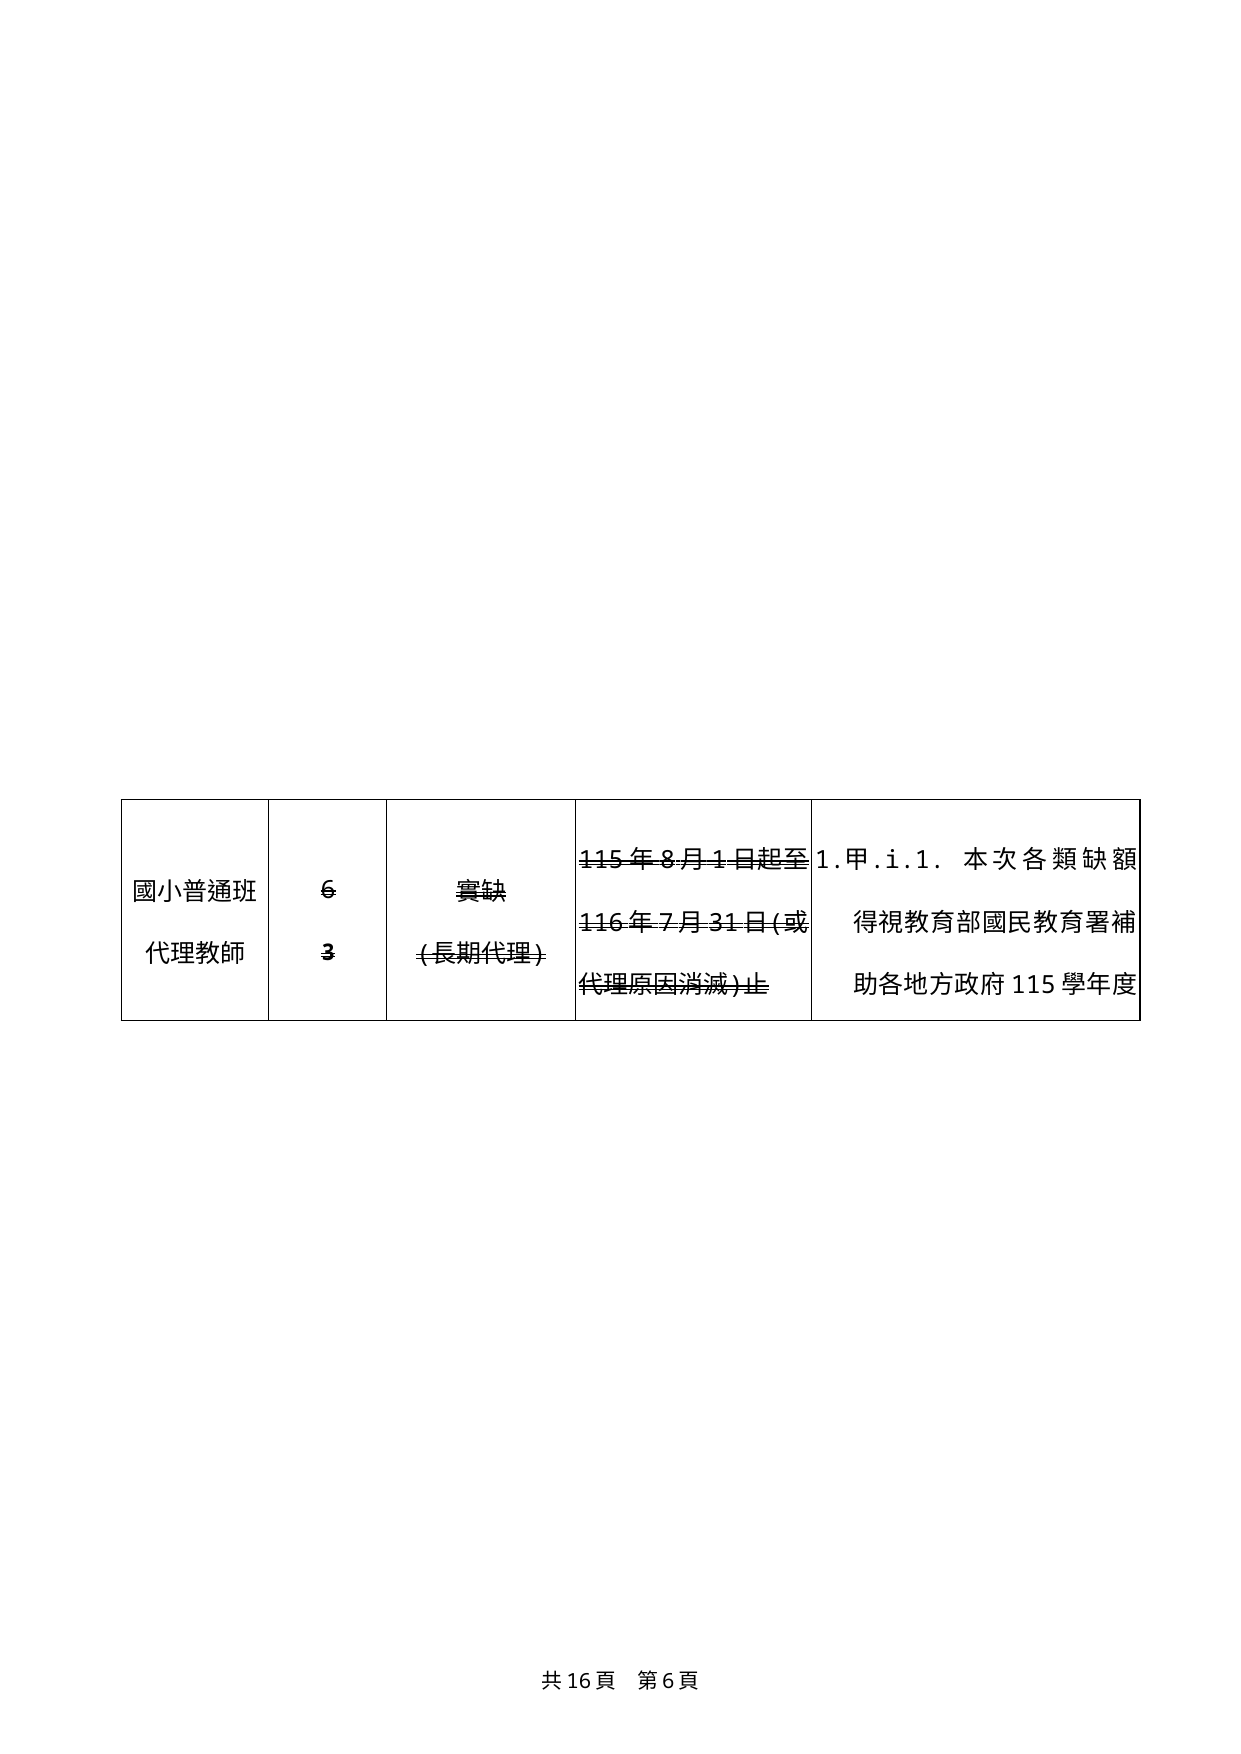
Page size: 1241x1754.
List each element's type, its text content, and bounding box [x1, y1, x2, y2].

table_cell 6 3 [269, 800, 386, 1019]
table_cell 實缺 (長期代理) [387, 800, 575, 1019]
table_cell 國小普通班 代理教師 [122, 800, 268, 1019]
table_cell 115年8月1日起至116年7月31日(或代理原因消滅)止 [576, 800, 811, 1019]
table_cell 本次各類缺額得視教育部國民教育署補助各地方政府115學年度推動國小合理教師員額計畫公文核定函、教師借調狀況調整，如有增減，將配合調整缺額聘用，如經教育局或國教署核定無該項缺額，則該項代理教師錄取資格即取消。 實際授課內容須配合學校需求彈性調配，並須配合學校安排協助相關活動。 聘期起迄日以臺中市政府教育局核定為主(115年8月1日後聘任之聘期以實際報到之日起聘)，惟借調、停聘結束或代理原因消滅，人員提前復職時，即無條件中止聘約，並依規辦理離職手續，不得提出異議及救濟。 普通班代理教師缺，依成績高低依序錄取實缺、借調缺、外加員額缺(預估缺)。 各甄選類別備取若干名，如本學年度有新增長期代理教師缺額，得由備取人員依備取順序進用，候用期限至116年6月30日止；候用期間如有違反報名資格條件者，取消備取資格。 [812, 800, 1139, 1019]
